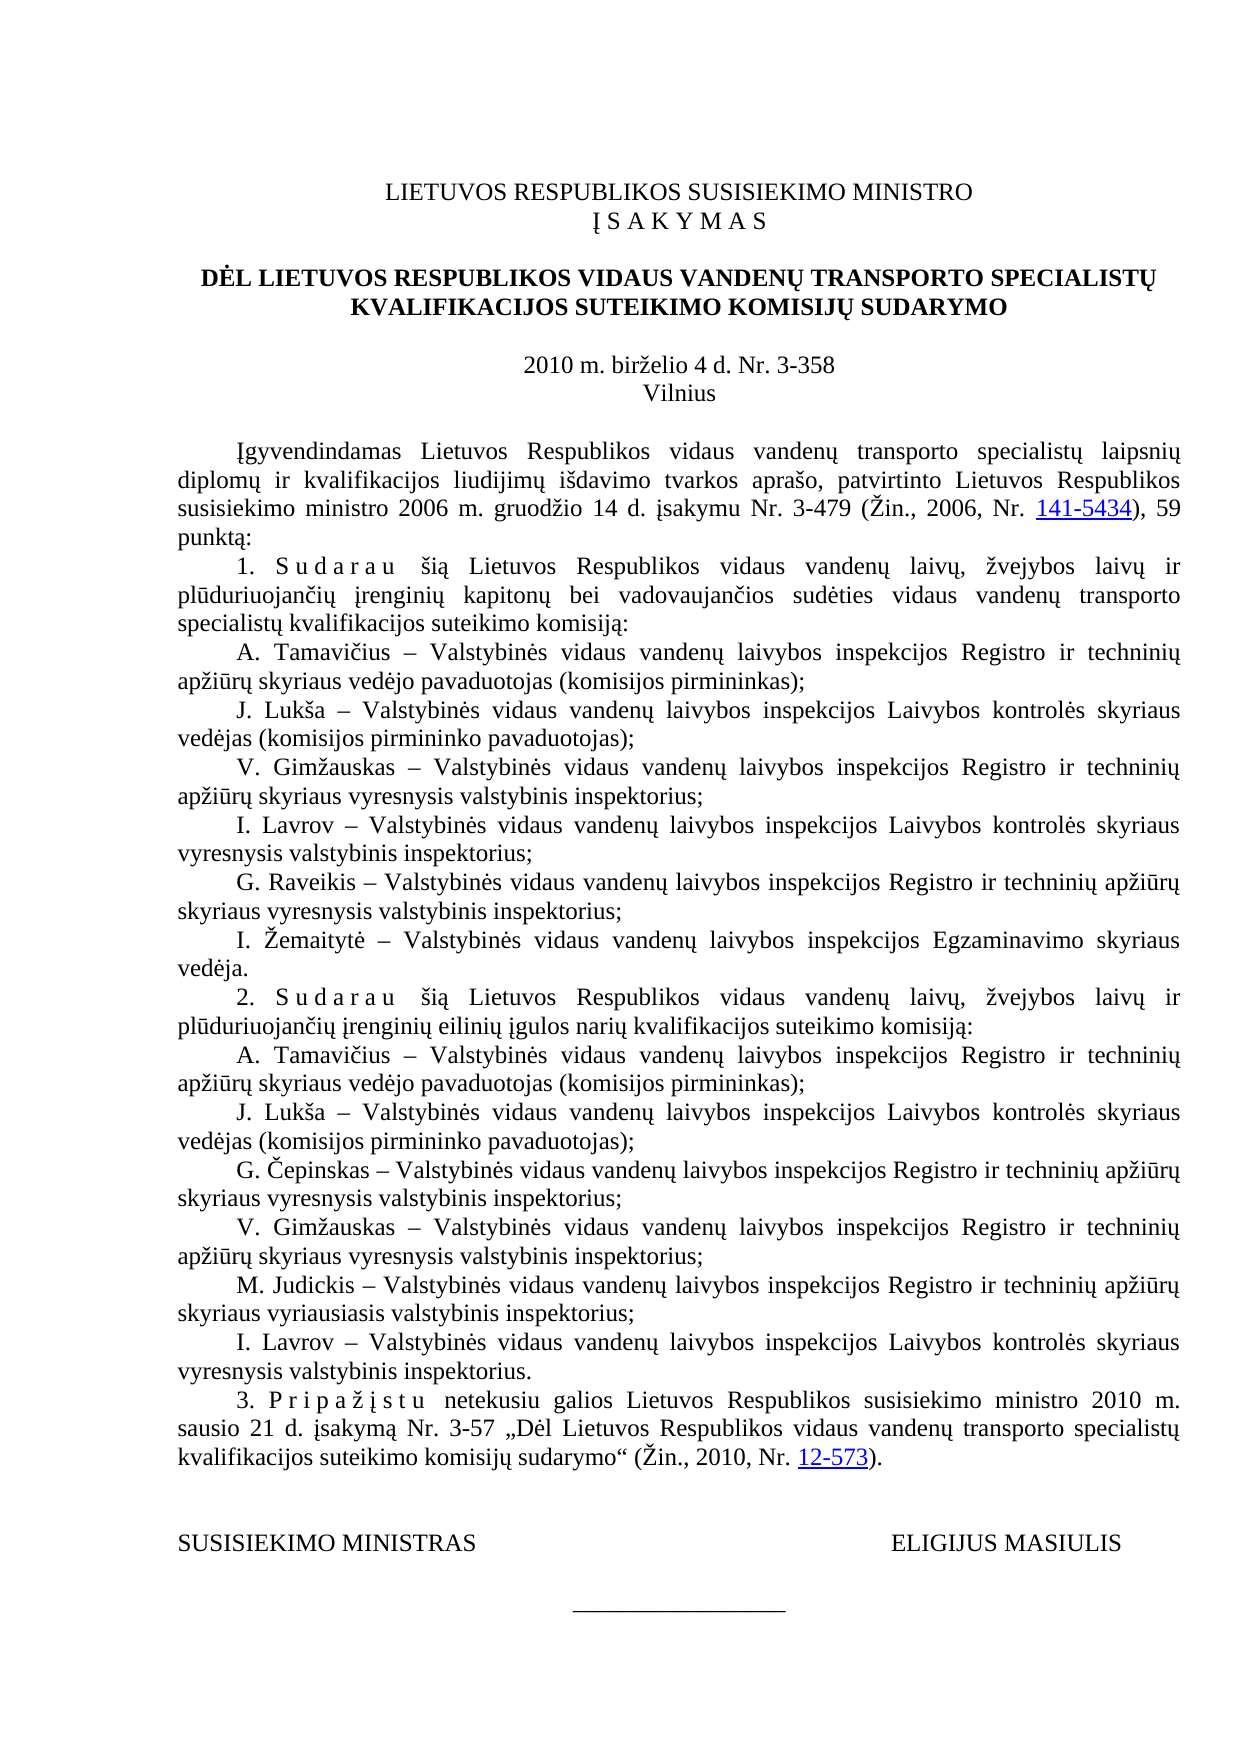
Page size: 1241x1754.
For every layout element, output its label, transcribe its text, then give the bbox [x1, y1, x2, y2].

text 3. Pripažįstu netekusiu galios Lietuvos Respublikos susisiekimo ministro 2010 m. sausio 21 d. įsakymą Nr. 3-57 „Dėl Lietuvos Respublikos vidaus vandenų transporto specialistų kvalifikacijos suteikimo komisijų sudarymo“ (Žin., 2010, Nr. 12-573). [177, 1385, 1181, 1471]
text V. Gimžauskas – Valstybinės vidaus vandenų laivybos inspekcijos Registro ir techninių apžiūrų skyriaus vyresnysis valstybinis inspektorius; [177, 752, 1181, 810]
text I. Lavrov – Valstybinės vidaus vandenų laivybos inspekcijos Laivybos kontrolės skyriaus vyresnysis valstybinis inspektorius; [177, 810, 1181, 867]
text G. Raveikis – Valstybinės vidaus vandenų laivybos inspekcijos Registro ir techninių apžiūrų skyriaus vyresnysis valstybinis inspektorius; [177, 867, 1181, 925]
text LIETUVOS RESPUBLIKOS SUSISIEKIMO MINISTRO [177, 177, 1181, 206]
text 2010 m. birželio 4 d. Nr. 3-358 [177, 350, 1181, 378]
text Įgyvendindamas Lietuvos Respublikos vidaus vandenų transporto specialistų laipsnių diplomų ir kvalifikacijos liudijimų išdavimo tvarkos aprašo, patvirtinto Lietuvos Respublikos susisiekimo ministro 2006 m. gruodžio 14 d. įsakymu Nr. 3-479 (Žin., 2006, Nr. 141-5434), 59 punktą: [177, 436, 1181, 551]
text A. Tamavičius – Valstybinės vidaus vandenų laivybos inspekcijos Registro ir techninių apžiūrų skyriaus vedėjo pavaduotojas (komisijos pirmininkas); [177, 637, 1181, 695]
text ĮSAKYMAS [177, 206, 1181, 235]
text Vilnius [177, 378, 1181, 407]
text G. Čepinskas – Valstybinės vidaus vandenų laivybos inspekcijos Registro ir techninių apžiūrų skyriaus vyresnysis valstybinis inspektorius; [177, 1155, 1181, 1212]
text V. Gimžauskas – Valstybinės vidaus vandenų laivybos inspekcijos Registro ir techninių apžiūrų skyriaus vyresnysis valstybinis inspektorius; [177, 1212, 1181, 1270]
text 1. Sudarau šią Lietuvos Respublikos vidaus vandenų laivų, žvejybos laivų ir plūduriuojančių įrenginių kapitonų bei vadovaujančios sudėties vidaus vandenų transporto specialistų kvalifikacijos suteikimo komisiją: [177, 551, 1181, 637]
text _________________ [177, 1586, 1181, 1615]
text I. Žemaitytė – Valstybinės vidaus vandenų laivybos inspekcijos Egzaminavimo skyriaus vedėja. [177, 925, 1181, 982]
text J. Lukša – Valstybinės vidaus vandenų laivybos inspekcijos Laivybos kontrolės skyriaus vedėjas (komisijos pirmininko pavaduotojas); [177, 695, 1181, 752]
text DĖL LIETUVOS RESPUBLIKOS VIDAUS VANDENŲ TRANSPORTO SPECIALISTŲ KVALIFIKACIJOS SUTEIKIMO KOMISIJŲ SUDARYMO [177, 263, 1181, 321]
text Susisiekimo ministras Eligijus Masiulis [177, 1528, 1181, 1557]
text M. Judickis – Valstybinės vidaus vandenų laivybos inspekcijos Registro ir techninių apžiūrų skyriaus vyriausiasis valstybinis inspektorius; [177, 1270, 1181, 1327]
text J. Lukša – Valstybinės vidaus vandenų laivybos inspekcijos Laivybos kontrolės skyriaus vedėjas (komisijos pirmininko pavaduotojas); [177, 1097, 1181, 1155]
text 2. Sudarau šią Lietuvos Respublikos vidaus vandenų laivų, žvejybos laivų ir plūduriuojančių įrenginių eilinių įgulos narių kvalifikacijos suteikimo komisiją: [177, 982, 1181, 1040]
text A. Tamavičius – Valstybinės vidaus vandenų laivybos inspekcijos Registro ir techninių apžiūrų skyriaus vedėjo pavaduotojas (komisijos pirmininkas); [177, 1040, 1181, 1097]
text I. Lavrov – Valstybinės vidaus vandenų laivybos inspekcijos Laivybos kontrolės skyriaus vyresnysis valstybinis inspektorius. [177, 1327, 1181, 1385]
